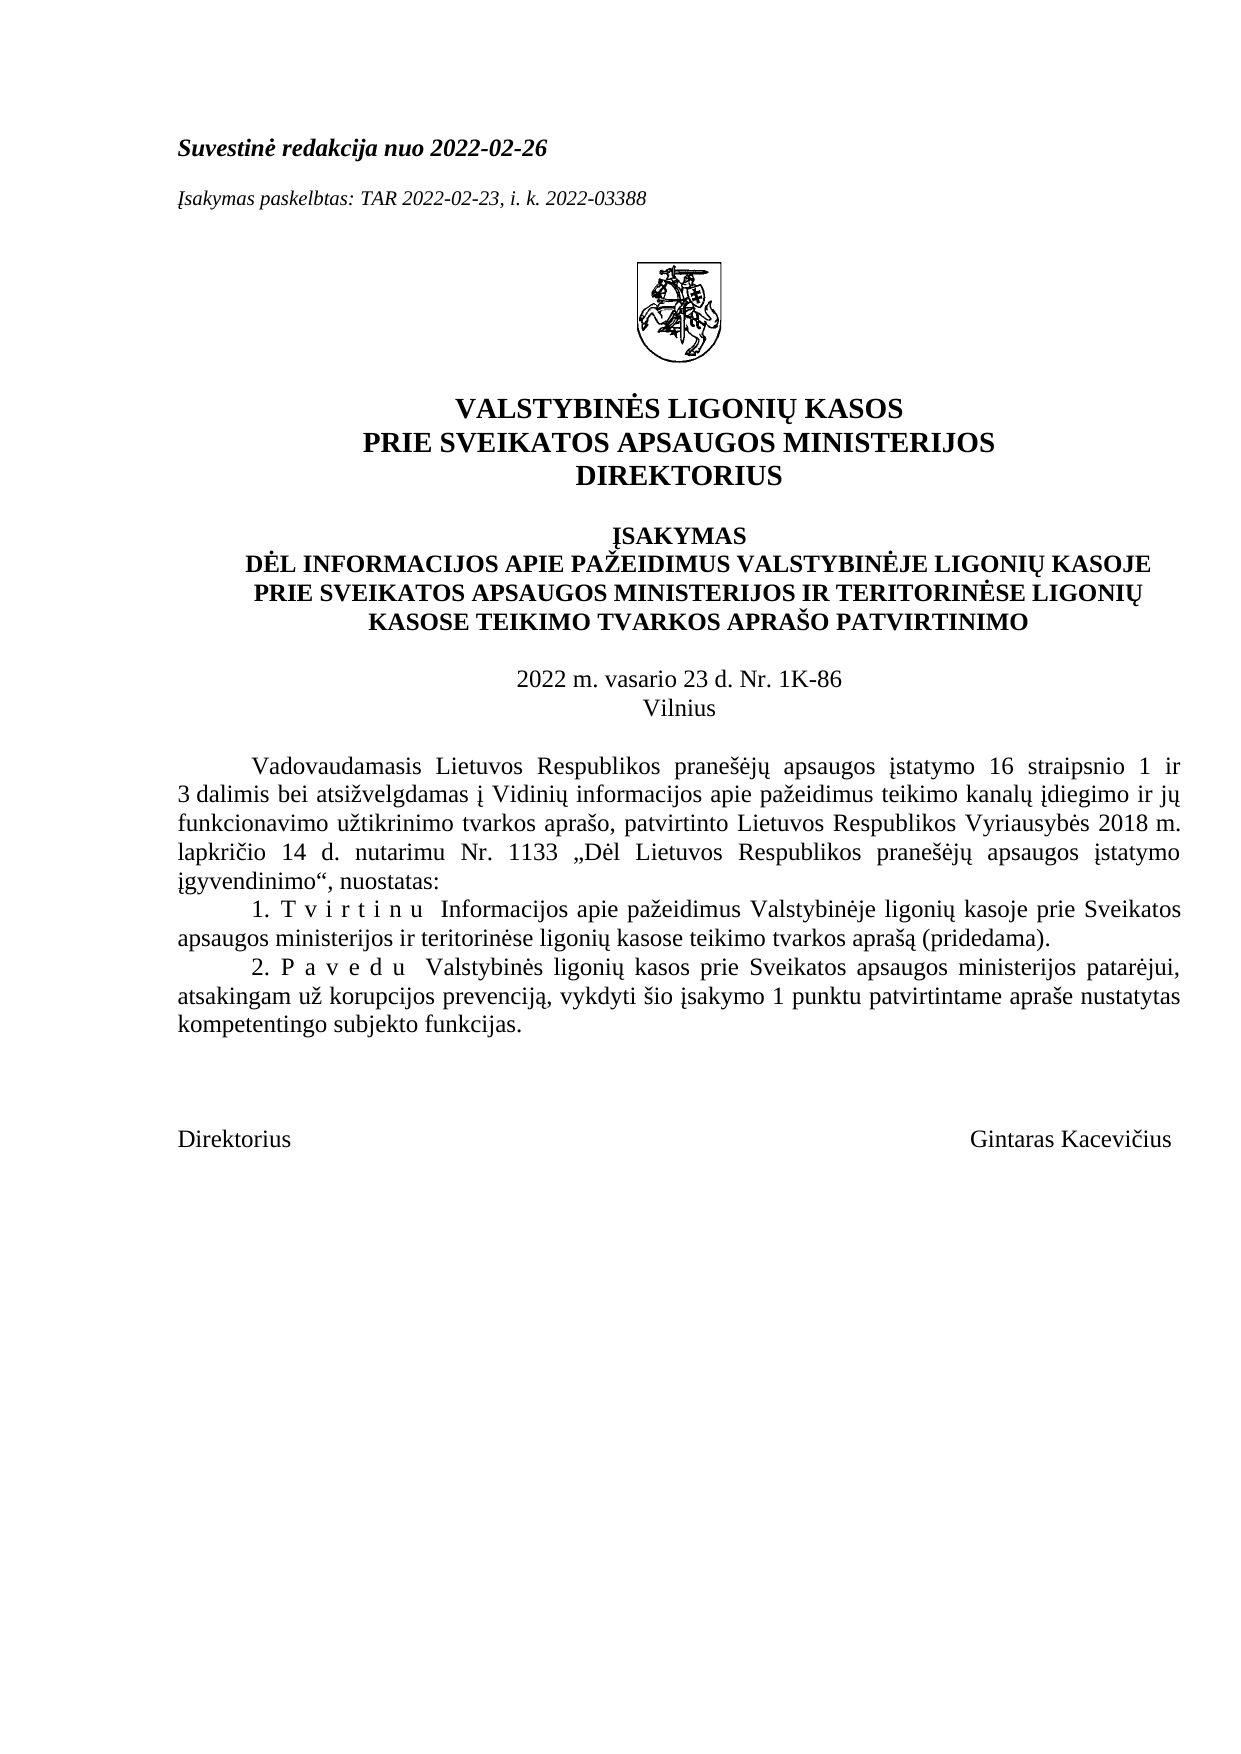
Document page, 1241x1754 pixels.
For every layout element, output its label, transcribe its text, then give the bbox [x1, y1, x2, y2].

text įsakymas [177, 521, 1181, 549]
text Suvestinė redakcija nuo 2022-02-26 [177, 133, 1181, 162]
text Vilnius [177, 693, 1181, 722]
text 2. P a v e d u Valstybinės ligonių kasos prie Sveikatos apsaugos ministerijos patarėjui, atsakingam už korupcijos prevenciją, vykdyti šio įsakymo 1 punktu patvirtintame apraše nustatytas kompetentingo subjekto funkcijas. [177, 952, 1181, 1038]
text Vadovaudamasis Lietuvos Respublikos pranešėjų apsaugos įstatymo 16 straipsnio 1 ir 3 dalimis bei atsižvelgdamas į Vidinių informacijos apie pažeidimus teikimo kanalų įdiegimo ir jų funkcionavimo užtikrinimo tvarkos aprašo, patvirtinto Lietuvos Respublikos Vyriausybės 2018 m. lapkričio 14 d. nutarimu Nr. 1133 „Dėl Lietuvos Respublikos pranešėjų apsaugos įstatymo įgyvendinimo“, nuostatas: [177, 751, 1181, 894]
text VALSTYBINĖS LIGONIŲ KASOS [177, 391, 1181, 425]
text Įsakymas paskelbtas: TAR 2022-02-23, i. k. 2022-03388 [177, 186, 1181, 210]
text DIREKTORIUS [177, 458, 1181, 492]
text Direktorius Gintaras Kacevičius [177, 1124, 1181, 1153]
text PRIE SVEIKATOS APSAUGOS MINISTERIJOS [177, 425, 1181, 458]
text 1. T v i r t i n u Informacijos apie pažeidimus Valstybinėje ligonių kasoje prie Sveikatos apsaugos ministerijos ir teritorinėse ligonių kasose teikimo tvarkos aprašą (pridedama). [177, 894, 1181, 952]
text 2022 m. vasario 23 d. Nr. 1K-86 [177, 664, 1181, 693]
text DĖL Informacijos APIE PAŽEIDIMUS VALSTYBINĖJE LIGONIŲ KASOJE PRIE SVEIKATOS APSAUGOS MINISTERIJOS IR TERITORINĖSE LIGONIŲ KASOSE TEIKIMO TVARKOS Aprašo patvirtinimo [216, 549, 1181, 636]
